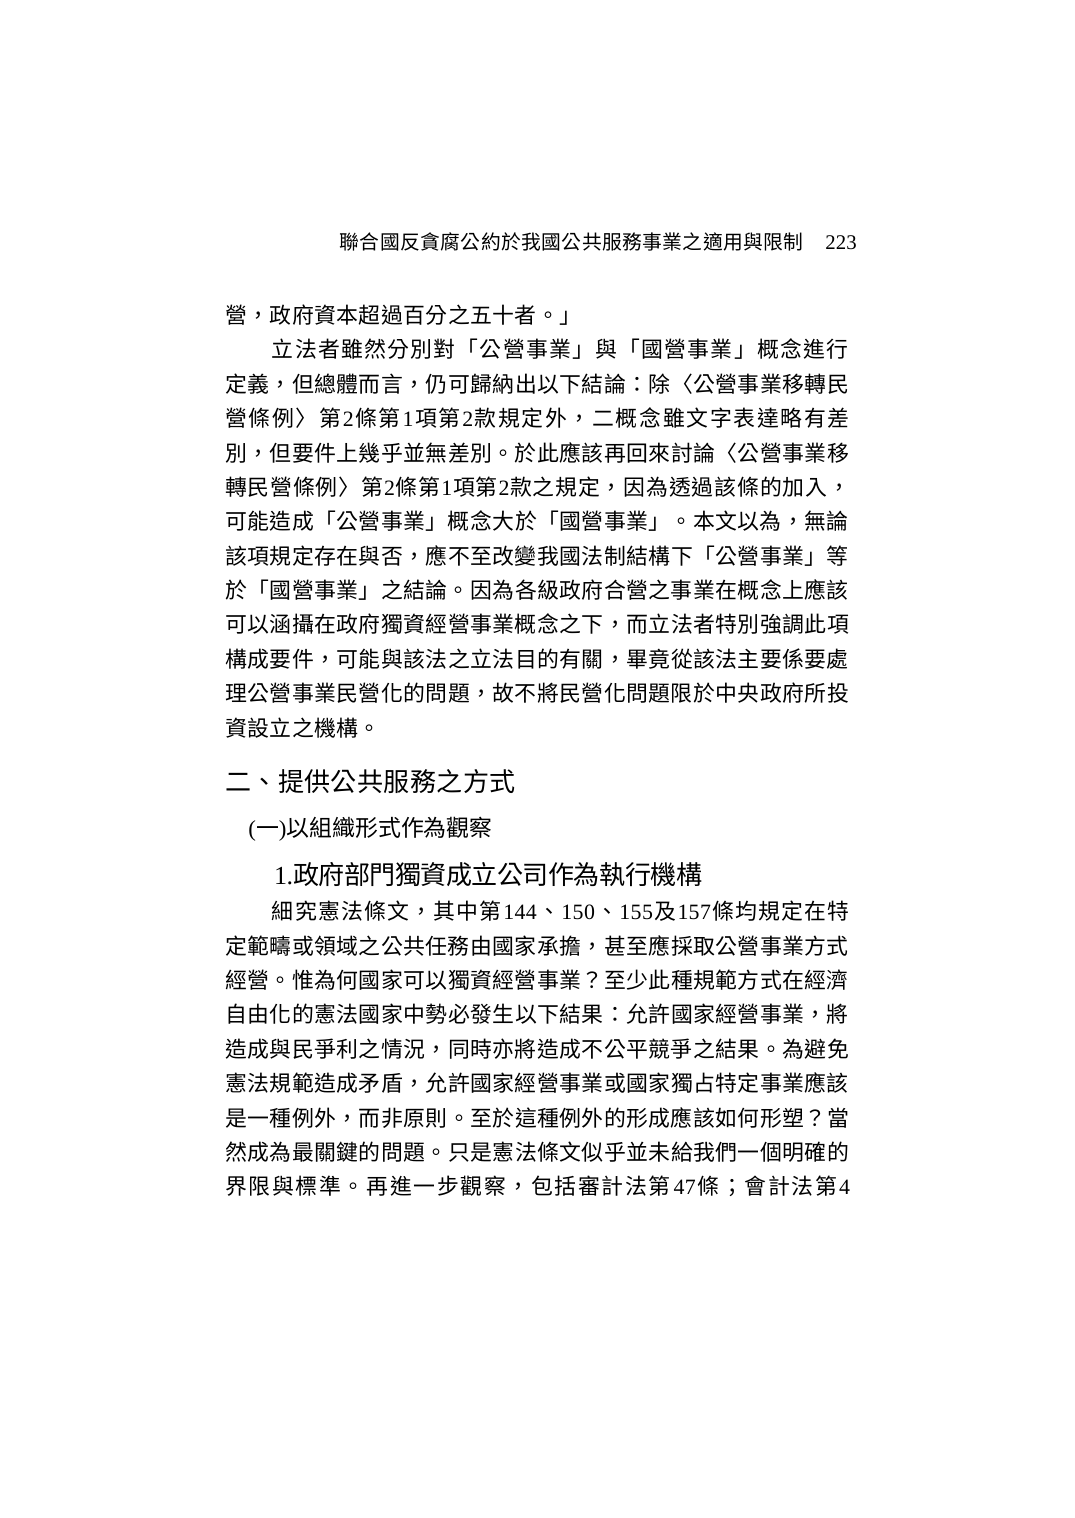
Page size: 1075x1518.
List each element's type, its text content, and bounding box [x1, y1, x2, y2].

text 細究憲法條文，其中第144、150、155及157條均規定在特定範疇或領域之公共任務由國家承擔，甚至應採取公營事業方式經營。惟為何國家可以獨資經營事業？至少此種規範方式在經濟自由化的憲法國家中勢必發生以下結果：允許國家經營事業，將造成與民爭利之情況，同時亦將造成不公平競爭之結果。為避免憲法規範造成矛盾，允許國家經營事業或國家獨占特定事業應該是一種例外，而非原則。至於這種例外的形成應該如何形塑？當然成為最關鍵的問題。只是憲法條文似乎並未給我們一個明確的界限與標準。再進一步觀察，包括審計法第47條；會計法第4 [225, 892, 850, 1201]
text 1.政府部門獨資成立公司作為執行機構 [274, 854, 850, 892]
text 營，政府資本超過百分之五十者。」 [225, 295, 850, 330]
text 立法者雖然分別對「公營事業」與「國營事業」概念進行定義，但總體而言，仍可歸納出以下結論：除〈公營事業移轉民營條例〉第2條第1項第2款規定外，二概念雖文字表達略有差別，但要件上幾乎並無差別。於此應該再回來討論〈公營事業移轉民營條例〉第2條第1項第2款之規定，因為透過該條的加入，可能造成「公營事業」概念大於「國營事業」。本文以為，無論該項規定存在與否，應不至改變我國法制結構下「公營事業」等於「國營事業」之結論。因為各級政府合營之事業在概念上應該可以涵攝在政府獨資經營事業概念之下，而立法者特別強調此項構成要件，可能與該法之立法目的有關，畢竟從該法主要係要處理公營事業民營化的問題，故不將民營化問題限於中央政府所投資設立之機構。 [225, 330, 850, 742]
text 二、提供公共服務之方式 [225, 761, 850, 799]
text (一)以組織形式作為觀察 [248, 809, 850, 843]
